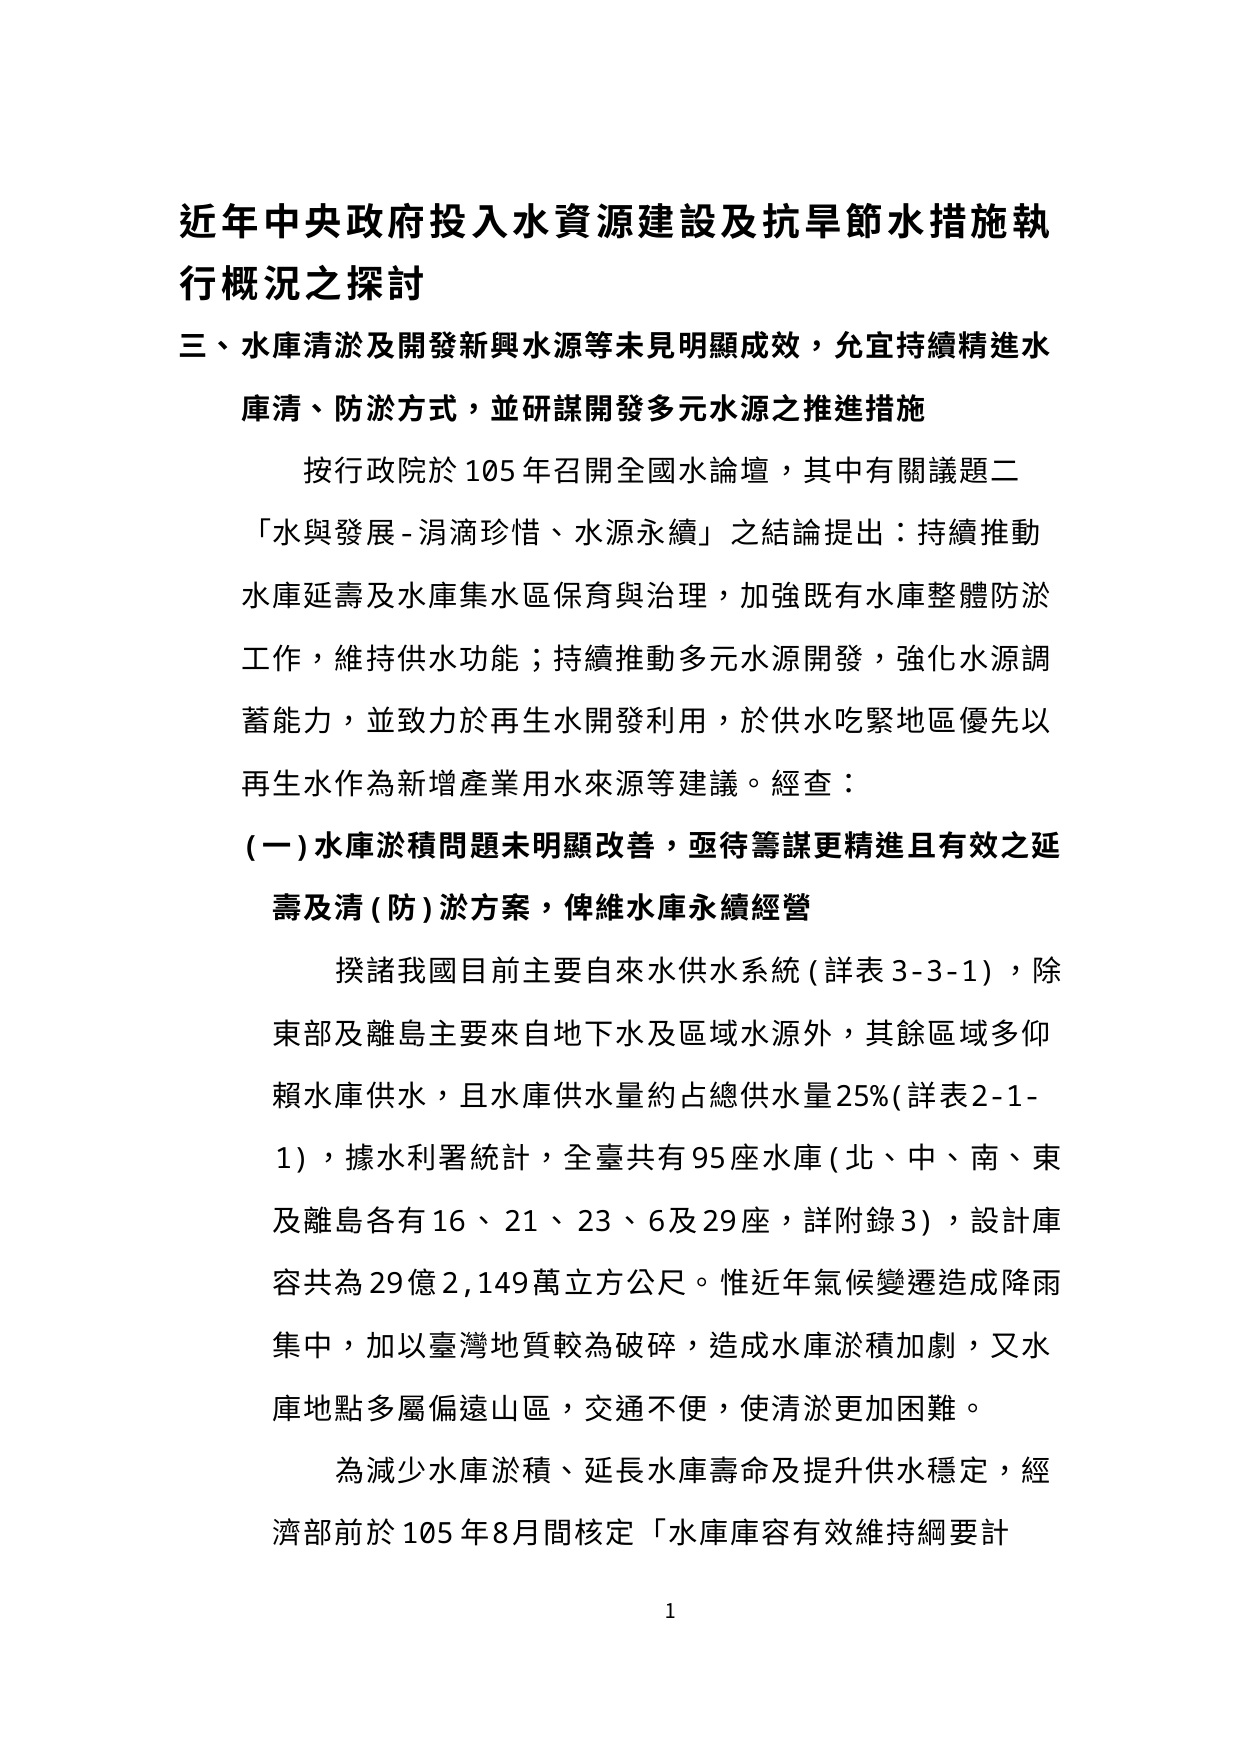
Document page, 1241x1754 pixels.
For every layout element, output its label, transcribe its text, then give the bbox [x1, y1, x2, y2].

text (一)水庫淤積問題未明顯改善，亟待籌謀更精進且有效之延壽及清(防)淤方案，俾維水庫永續經營 [236, 802, 1063, 927]
text 按行政院於105年召開全國水論壇，其中有關議題二「水與發展-涓滴珍惜、水源永續」之結論提出：持續推動水庫延壽及水庫集水區保育與治理，加強既有水庫整體防淤工作，維持供水功能；持續推動多元水源開發，強化水源調蓄能力，並致力於再生水開發利用，於供水吃緊地區優先以再生水作為新增產業用水來源等建議。經查： [236, 427, 1063, 802]
text 為減少水庫淤積、延長水庫壽命及提升供水穩定，經濟部前於105年8月間核定「水庫庫容有效維持綱要計 [266, 1427, 1063, 1552]
text 近年中央政府投入水資源建設及抗旱節水措施執行概況之探討 [177, 177, 1063, 302]
text 三、水庫清淤及開發新興水源等未見明顯成效，允宜持續精進水庫清、防淤方式，並研謀開發多元水源之推進措施 [177, 302, 1063, 427]
text 揆諸我國目前主要自來水供水系統(詳表3-3-1)，除東部及離島主要來自地下水及區域水源外，其餘區域多仰賴水庫供水，且水庫供水量約占總供水量25%(詳表2-1-1)，據水利署統計，全臺共有95座水庫(北、中、南、東及離島各有16、21、23、6及29座，詳附錄3)，設計庫容共為29億2,149萬立方公尺。惟近年氣候變遷造成降雨集中，加以臺灣地質較為破碎，造成水庫淤積加劇，又水庫地點多屬偏遠山區，交通不便，使清淤更加困難。 [266, 927, 1063, 1427]
